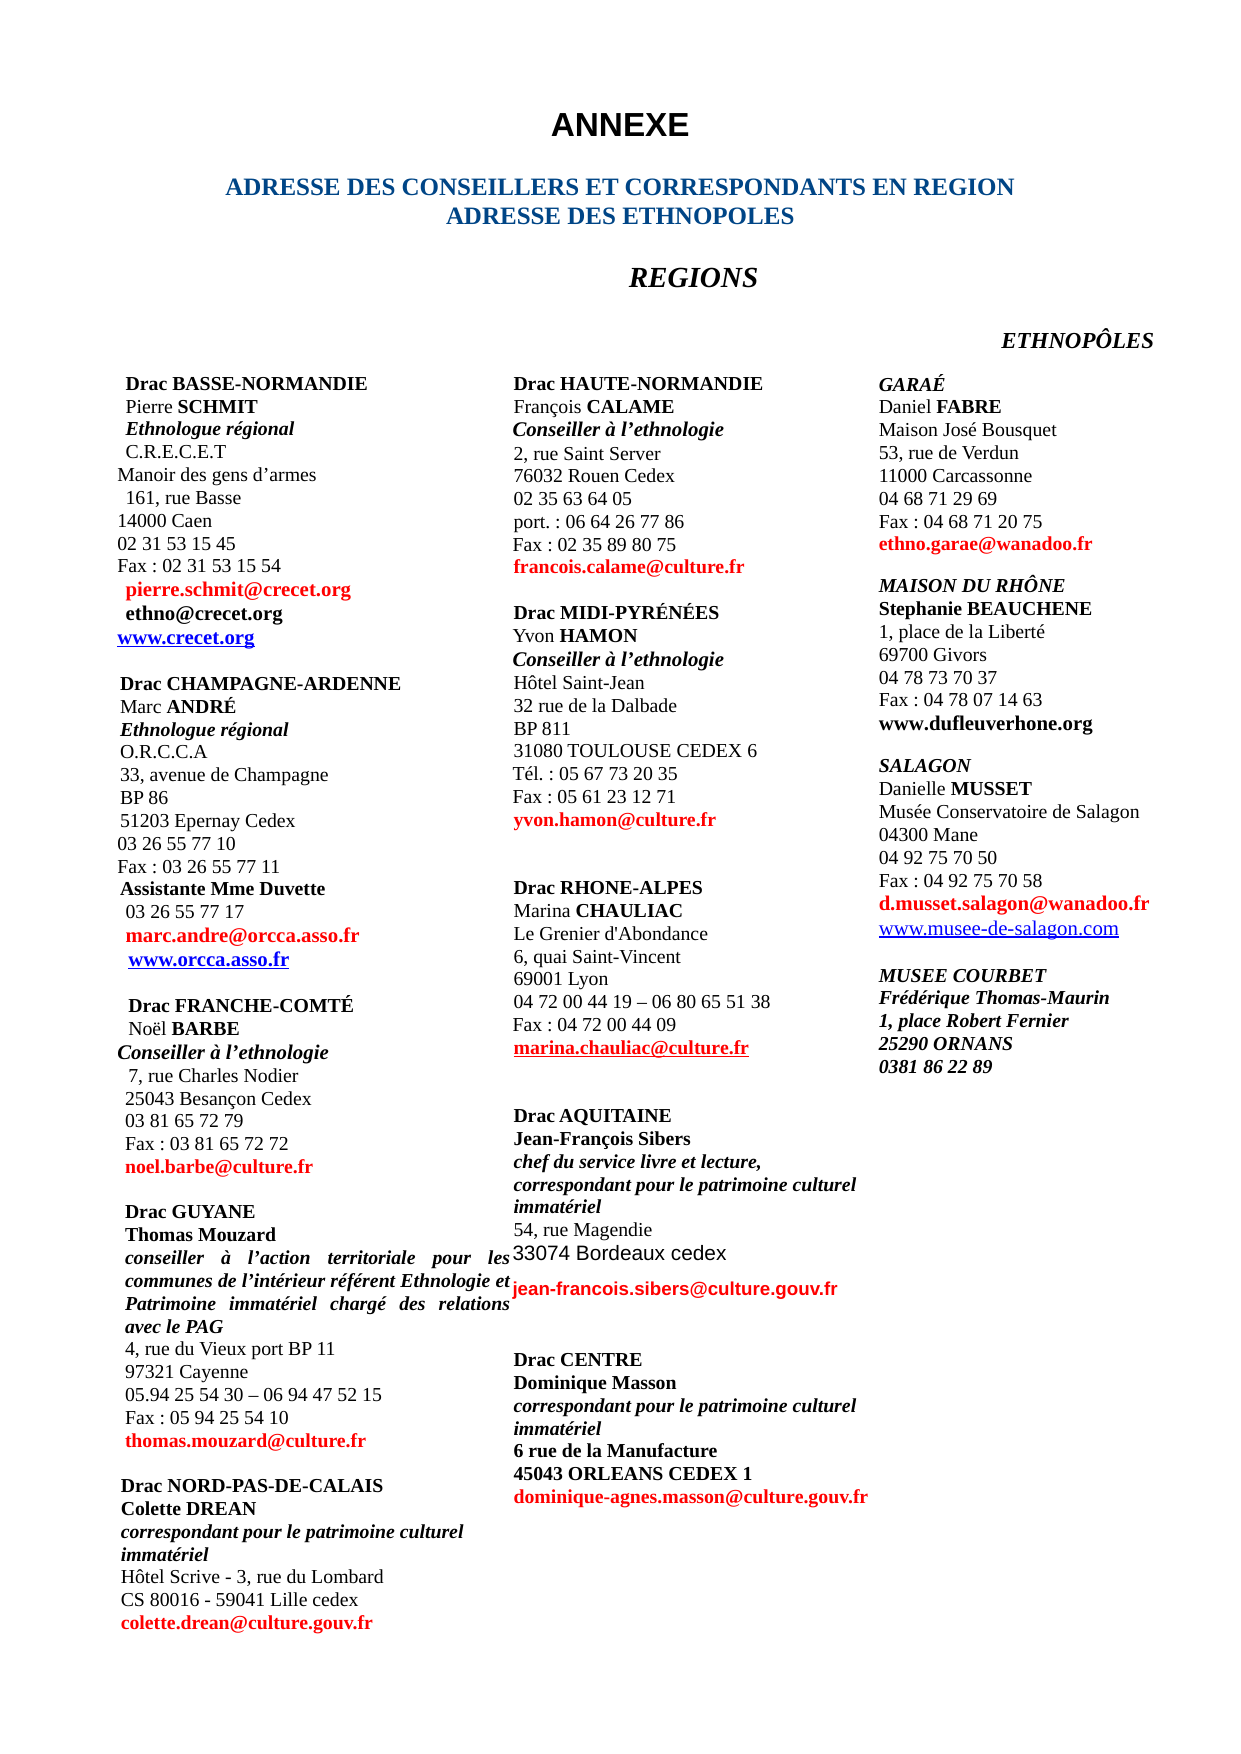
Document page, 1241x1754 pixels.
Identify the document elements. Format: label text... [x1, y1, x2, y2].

table_cell Drac BASSE-NORMANDIE Pierre SCHMIT Ethnologue régional C.R.E.C.E.T Manoir des gens d’armes 161, rue Basse 14000 Caen 02 31 53 15 45 Fax : 02 31 53 15 54 pierre.schmit@crecet.org ethno@crecet.org www.crecet.org Drac CHAMPAGNE-ARDENNE Marc ANDRÉ Ethnologue régional O.R.C.C.A 33, avenue de Champagne BP 86 51203 Epernay Cedex 03 26 55 77 10 Fax : 03 26 55 77 11 Assistante Mme Duvette 03 26 55 77 17 marc.andre@orcca.asso.fr www.orcca.asso.fr Drac FRANCHE-COMTÉ Noël BARBE Conseiller à l’ethnologie 7, rue Charles Nodier 25043 Besançon Cedex 03 81 65 72 79 Fax : 03 81 65 72 72 noel.barbe@culture.fr Drac GUYANE Thomas Mouzard conseiller à l’action territoriale pour les communes de l’intérieur référent Ethnologie et Patrimoine immatériel chargé des relations avec le PAG 4, rue du Vieux port BP 11 97321 Cayenne 05.94 25 54 30 – 06 94 47 52 15 Fax : 05 94 25 54 10 thomas.mouzard@culture.fr Drac NORD-PAS-DE-CALAIS Colette DREAN correspondant pour le patrimoine culturel immatériel Hôtel Scrive - 3, rue du Lombard CS 80016 - 59041 Lille cedex colette.drean@culture.gouv.fr [117, 301, 512, 1634]
text ADRESSE DES CONSEILLERS ET CORRESPONDANTS EN REGION [118, 172, 1122, 201]
table_cell Drac HAUTE-NORMANDIE François CALAME Conseiller à l’ethnologie 2, rue Saint Server 76032 Rouen Cedex 02 35 63 64 05 port. : 06 64 26 77 86 Fax : 02 35 89 80 75 francois.calame@culture.fr Drac MIDI-PYRÉNÉES Yvon HAMON Conseiller à l’ethnologie Hôtel Saint-Jean 32 rue de la Dalbade BP 811 31080 TOULOUSE CEDEX 6 Tél. : 05 67 73 20 35 Fax : 05 61 23 12 71 yvon.hamon@culture.fr Drac RHONE-ALPES Marina CHAULIAC Le Grenier d'Abondance 6, quai Saint-Vincent 69001 Lyon 04 72 00 44 19 – 06 80 65 51 38 Fax : 04 72 00 44 09 marina.chauliac@culture.fr Drac AQUITAINE Jean-François Sibers chef du service livre et lecture, correspondant pour le patrimoine culturel immatériel 54, rue Magendie 33074 Bordeaux cedex jean-francois.sibers@culture.gouv.fr Drac CENTRE Dominique Masson correspondant pour le patrimoine culturel immatériel 6 rue de la Manufacture 45043 ORLEANS CEDEX 1 dominique-agnes.masson@culture.gouv.fr [512, 301, 878, 1634]
text ADRESSE DES ETHNOPOLES [118, 201, 1122, 230]
table_cell ETHNOPÔLES GARAÉ Daniel FABRE Maison José Bousquet 53, rue de Verdun 11000 Carcassonne 04 68 71 29 69 Fax : 04 68 71 20 75 ethno.garae@wanadoo.fr MAISON DU RHÔNE Stephanie BEAUCHENE 1, place de la Liberté 69700 Givors 04 78 73 70 37 Fax : 04 78 07 14 63 www.dufleuverhone.org SALAGON Danielle MUSSET Musée Conservatoire de Salagon 04300 Mane 04 92 75 70 50 Fax : 04 92 75 70 58 d.musset.salagon@wanadoo.fr www.musee-de-salagon.com MUSEE COURBET Frédérique Thomas-Maurin 1, place Robert Fernier 25290 ORNANS 0381 86 22 89 [879, 301, 1240, 1634]
table_header REGIONS [117, 260, 1240, 301]
text ANNEXE [118, 105, 1122, 143]
